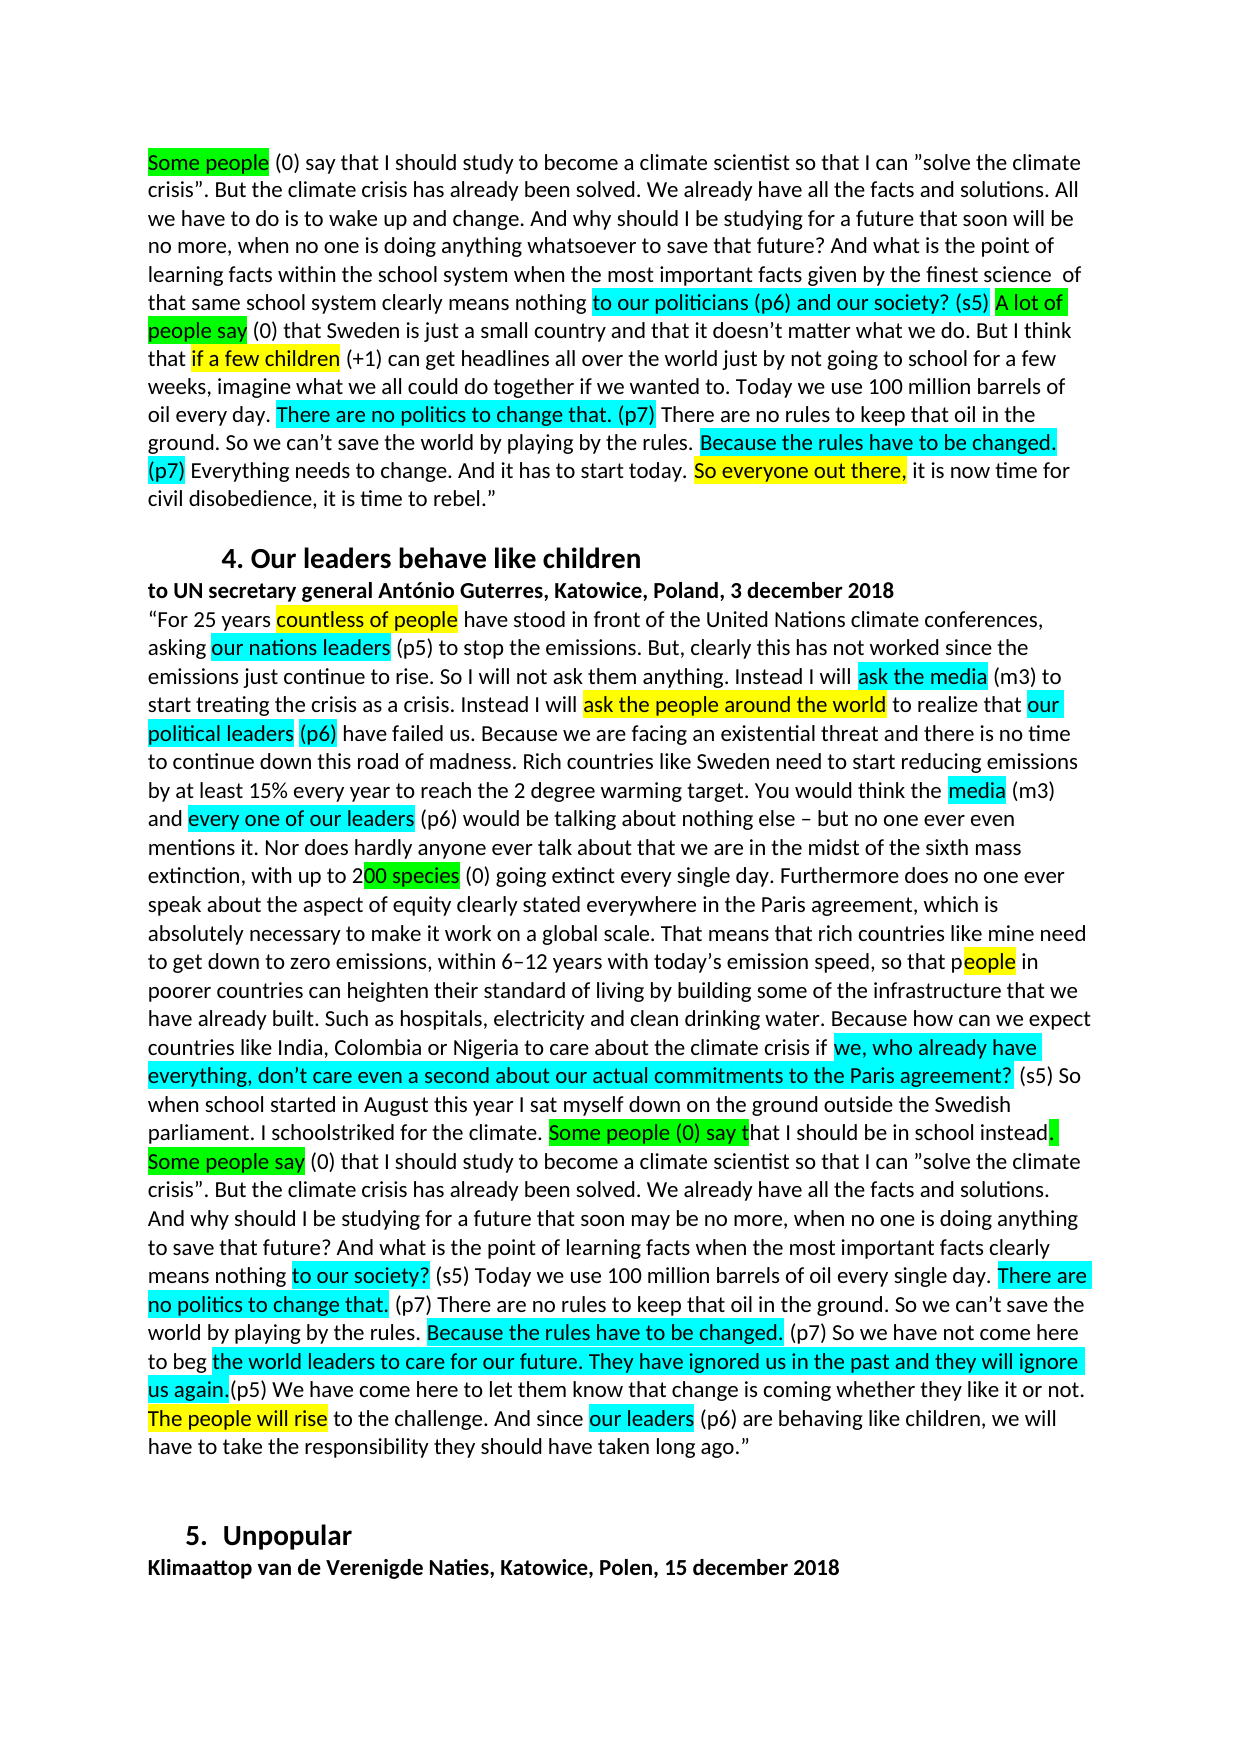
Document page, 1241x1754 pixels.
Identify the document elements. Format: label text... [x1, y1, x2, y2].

text to UN secretary general António Guterres, Katowice, Poland, 3 december 2018 [148, 576, 1093, 604]
text “For 25 years countless of people have stood in front of the United Nations climate conferences, asking our nations leaders (p5) to stop the emissions. But, clearly this has not worked since the emissions just continue to rise. So I will not ask them anything. Instead I will ask the media (m3) to start treating the crisis as a crisis. Instead I will ask the people around the world to realize that our political leaders (p6) have failed us. Because we are facing an existential threat and there is no time to continue down this road of madness. Rich countries like Sweden need to start reducing emissions by at least 15% every year to reach the 2 degree warming target. You would think the media (m3) and every one of our leaders (p6) would be talking about nothing else – but no one ever even mentions it. Nor does hardly anyone ever talk about that we are in the midst of the sixth mass extinction, with up to 200 species (0) going extinct every single day. Furthermore does no one ever speak about the aspect of equity clearly stated everywhere in the Paris agreement, which is absolutely necessary to make it work on a global scale. That means that rich countries like mine need to get down to zero emissions, within 6–12 years with today’s emission speed, so that people in poorer countries can heighten their standard of living by building some of the infrastructure that we have already built. Such as hospitals, electricity and clean drinking water. Because how can we expect countries like India, Colombia or Nigeria to care about the climate crisis if we, who already have everything, don’t care even a second about our actual commitments to the Paris agreement? (s5) So when school started in August this year I sat myself down on the ground outside the Swedish parliament. I schoolstriked for the climate. Some people (0) say that I should be in school instead. Some people say (0) that I should study to become a climate scientist so that I can ”solve the climate crisis”. But the climate crisis has already been solved. We already have all the facts and solutions. And why should I be studying for a future that soon may be no more, when no one is doing anything to save that future? And what is the point of learning facts when the most important facts clearly means nothing to our society? (s5) Today we use 100 million barrels of oil every single day. There are no politics to change that. (p7) There are no rules to keep that oil in the ground. So we can’t save the world by playing by the rules. Because the rules have to be changed. (p7) So we have not come here to beg the world leaders to care for our future. They have ignored us in the past and they will ignore us again.(p5) We have come here to let them know that change is coming whether they like it or not. The people will rise to the challenge. And since our leaders (p6) are behaving like children, we will have to take the responsibility they should have taken long ago.” [148, 605, 1093, 1460]
list Unpopular [185, 1517, 1093, 1553]
text Some people (0) say that I should study to become a climate scientist so that I can ”solve the climate crisis”. But the climate crisis has already been solved. We already have all the facts and solutions. All we have to do is to wake up and change. And why should I be studying for a future that soon will be no more, when no one is doing anything whatsoever to save that future? And what is the point of learning facts within the school system when the most important facts given by the finest science of that same school system clearly means nothing to our politicians (p6) and our society? (s5) A lot of people say (0) that Sweden is just a small country and that it doesn’t matter what we do. But I think that if a few children (+1) can get headlines all over the world just by not going to school for a few weeks, imagine what we all could do together if we wanted to. Today we use 100 million barrels of oil every day. There are no politics to change that. (p7) There are no rules to keep that oil in the ground. So we can’t save the world by playing by the rules. Because the rules have to be changed.(p7) Everything needs to change. And it has to start today. So everyone out there, it is now time for civil disobedience, it is time to rebel.” [148, 148, 1093, 512]
text 4. Our leaders behave like children [148, 540, 1093, 576]
text Klimaattop van de Verenigde Naties, Katowice, Polen, 15 december 2018 [148, 1553, 1093, 1581]
